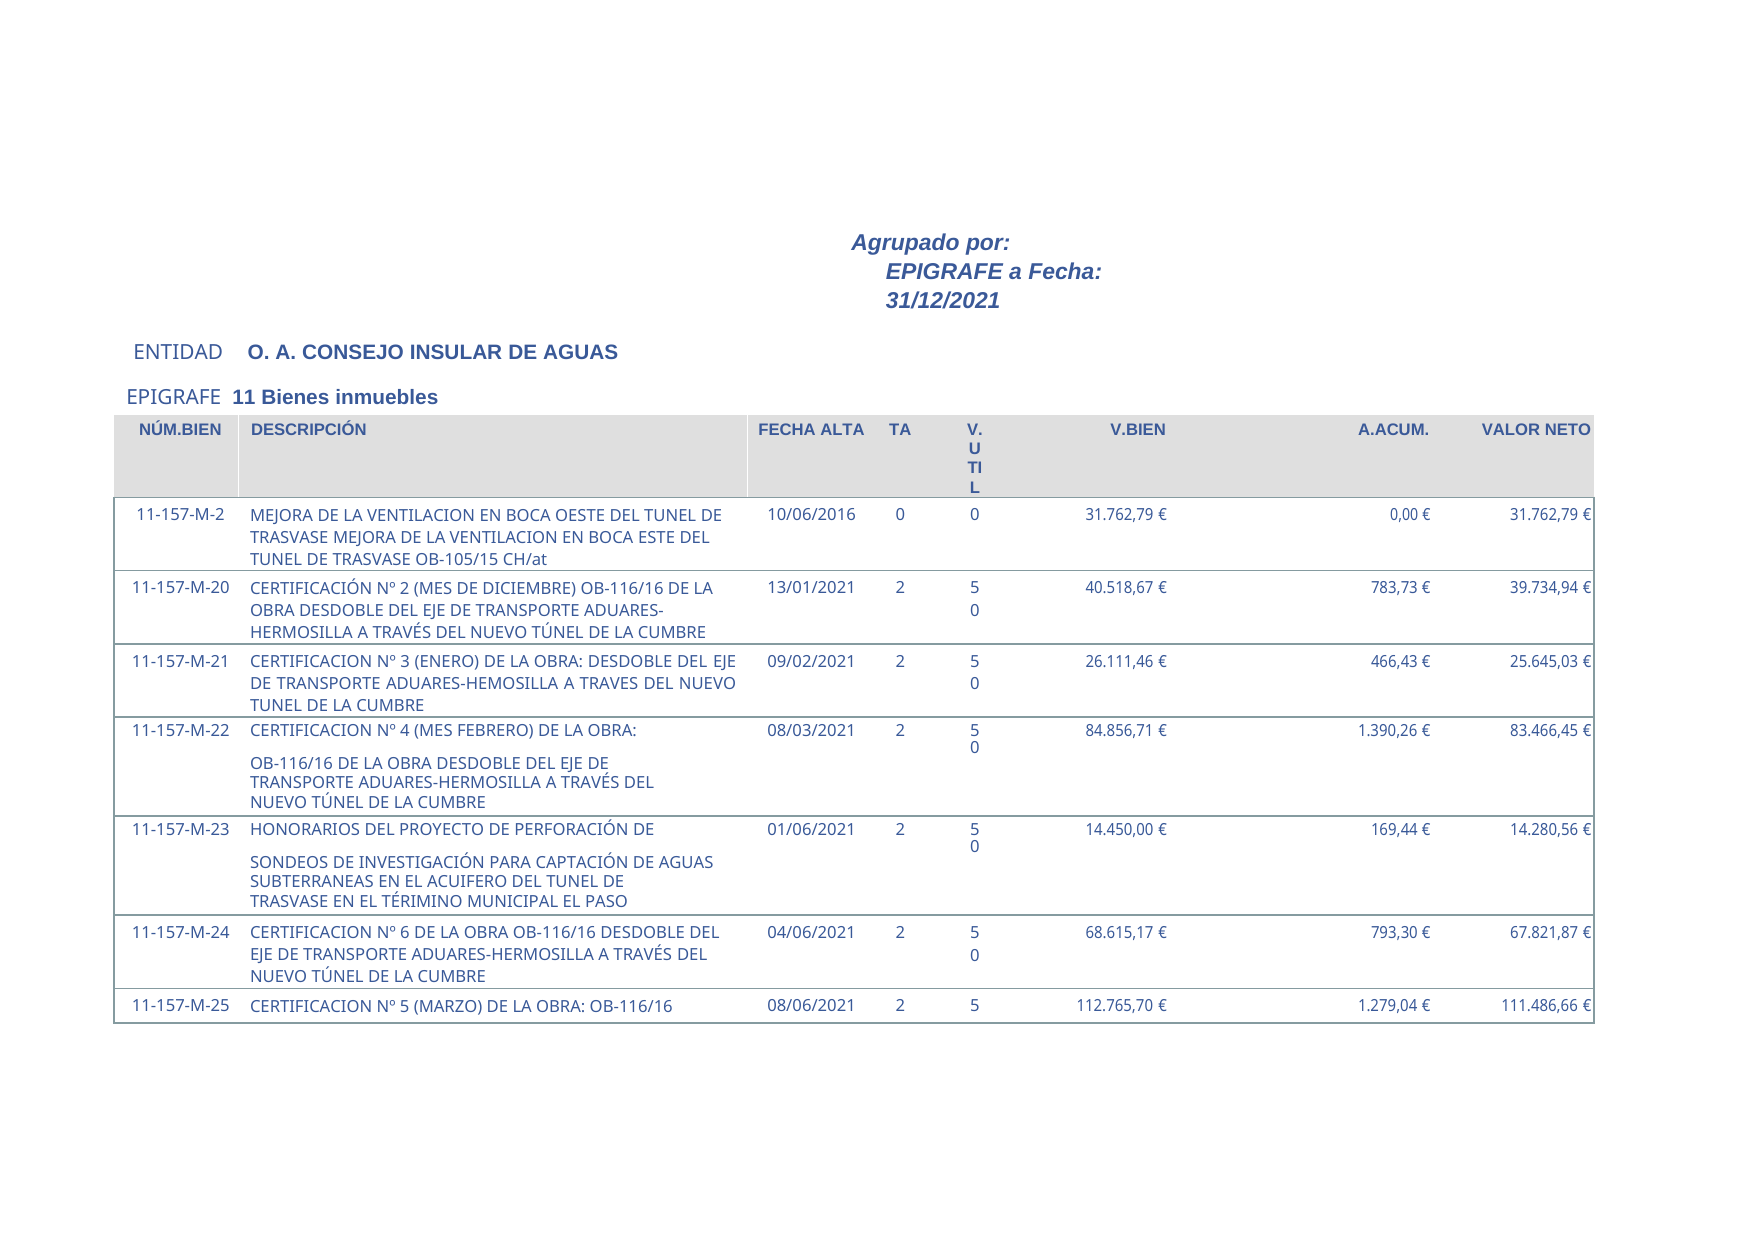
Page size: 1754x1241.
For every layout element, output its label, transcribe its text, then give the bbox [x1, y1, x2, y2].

table_cell 11-157-M-24 [115, 916, 238, 987]
table_cell 13/01/2021 [748, 571, 876, 643]
table_cell 14.280,56 € [1455, 817, 1593, 856]
table_cell [1224, 756, 1455, 775]
table_cell 466,43 € [1224, 645, 1455, 716]
table_cell 26.111,46 € [1039, 645, 1224, 716]
table_cell MEJORA DE LA VENTILACION EN BOCA OESTE DEL TUNEL DE TRASVASE MEJORA DE LA VENTILACION EN BOCA ESTE DEL TUNEL DE TRASVASE OB-105/15 CH/at [239, 498, 747, 570]
table_cell [115, 794, 238, 815]
table_cell 2 [876, 817, 939, 856]
table_cell 14.450,00 € [1039, 817, 1224, 856]
table_cell 0,00 € [1224, 498, 1455, 570]
table_cell [1039, 856, 1224, 874]
table_cell [876, 756, 939, 775]
table_cell 08/03/2021 [748, 718, 876, 756]
table_cell [1455, 794, 1593, 815]
table_cell 04/06/2021 [748, 916, 876, 987]
table_cell 83.466,45 € [1455, 718, 1593, 756]
table_cell CERTIFICACION Nº 3 (ENERO) DE LA OBRA: DESDOBLE DEL EJE DE TRANSPORTE ADUARES-HEMOSILLA A TRAVES DEL NUEVO TUNEL DE LA CUMBRE [239, 645, 747, 716]
table_cell 2 [876, 645, 939, 716]
table_cell [876, 893, 939, 914]
table_cell [1455, 874, 1593, 893]
table_cell [748, 856, 876, 874]
table_cell 112.765,70 € [1039, 989, 1224, 1022]
table_cell 50 [939, 718, 1039, 756]
table_cell [939, 856, 1039, 874]
table_cell [939, 794, 1039, 815]
text Agrupado por: EPIGRAFE a Fecha: 31/12/2021 [851, 228, 1134, 314]
table_cell [115, 893, 238, 914]
table_cell 08/06/2021 [748, 989, 876, 1022]
table_cell 67.821,87 € [1455, 916, 1593, 987]
table_cell 2 [876, 571, 939, 643]
table_header V.UTIL [939, 415, 1039, 497]
table_cell [748, 874, 876, 893]
table_cell CERTIFICACION Nº 4 (MES FEBRERO) DE LA OBRA: [239, 718, 747, 756]
table_cell [939, 893, 1039, 914]
table_header DESCRIPCIÓN [239, 415, 747, 497]
table_cell 111.486,66 € [1455, 989, 1593, 1022]
table_cell [115, 874, 238, 893]
table_cell 50 [939, 817, 1039, 856]
table_cell 11-157-M-21 [115, 645, 238, 716]
table_cell 50 [939, 645, 1039, 716]
table_cell TRASVASE EN EL TÉRIMINO MUNICIPAL EL PASO [239, 893, 747, 914]
table_cell 31.762,79 € [1455, 498, 1593, 570]
table_cell 11-157-M-22 [115, 718, 238, 756]
table_header V.BIEN [1039, 415, 1224, 497]
table_cell [876, 775, 939, 793]
table_cell [939, 756, 1039, 775]
table_header TA [876, 415, 939, 497]
table_cell 783,73 € [1224, 571, 1455, 643]
table_cell [1039, 874, 1224, 893]
table_cell [1455, 893, 1593, 914]
table_cell [876, 874, 939, 893]
table_cell [876, 794, 939, 815]
table_header A.ACUM. [1224, 415, 1455, 497]
table_header VALOR NETO [1455, 415, 1594, 497]
table_cell [1455, 756, 1593, 775]
table_cell 31.762,79 € [1039, 498, 1224, 570]
table_cell 09/02/2021 [748, 645, 876, 716]
table_cell 11-157-M-20 [115, 571, 238, 643]
table_cell [1224, 775, 1455, 793]
table_cell 169,44 € [1224, 817, 1455, 856]
table_cell 11-157-M-2 [115, 498, 238, 570]
table_cell OB-116/16 DE LA OBRA DESDOBLE DEL EJE DE [239, 756, 747, 775]
table_cell 5 [939, 989, 1039, 1022]
table_cell CERTIFICACION Nº 5 (MARZO) DE LA OBRA: OB-116/16 [239, 989, 747, 1022]
table_cell [939, 775, 1039, 793]
table_cell [1224, 874, 1455, 893]
table_cell [1039, 775, 1224, 793]
table_cell [748, 893, 876, 914]
table_cell 10/06/2016 [748, 498, 876, 570]
table_header NÚM.BIEN [114, 415, 238, 497]
table_cell 1.279,04 € [1224, 989, 1455, 1022]
table_cell 2 [876, 989, 939, 1022]
table_header FECHA ALTA [748, 415, 876, 497]
table_cell [939, 874, 1039, 893]
table_cell 2 [876, 916, 939, 987]
table_cell 50 [939, 916, 1039, 987]
table_cell SUBTERRANEAS EN EL ACUIFERO DEL TUNEL DE [239, 874, 747, 893]
table_cell 40.518,67 € [1039, 571, 1224, 643]
table_cell [1039, 756, 1224, 775]
table_cell 39.734,94 € [1455, 571, 1593, 643]
table_cell [1224, 893, 1455, 914]
table_cell 01/06/2021 [748, 817, 876, 856]
table_cell [1039, 794, 1224, 815]
table_cell [1455, 775, 1593, 793]
table_cell 793,30 € [1224, 916, 1455, 987]
table_cell CERTIFICACIÓN Nº 2 (MES DE DICIEMBRE) OB-116/16 DE LA OBRA DESDOBLE DEL EJE DE TRANSPORTE ADUARES- HERMOSILLA A TRAVÉS DEL NUEVO TÚNEL DE LA CUMBRE [239, 571, 747, 643]
table_cell TRANSPORTE ADUARES-HERMOSILLA A TRAVÉS DEL [239, 775, 747, 793]
table_cell NUEVO TÚNEL DE LA CUMBRE [239, 794, 747, 815]
table_cell [876, 856, 939, 874]
table_cell [1039, 893, 1224, 914]
table_cell CERTIFICACION Nº 6 DE LA OBRA OB-116/16 DESDOBLE DEL EJE DE TRANSPORTE ADUARES-HERMOSILLA A TRAVÉS DEL NUEVO TÚNEL DE LA CUMBRE [239, 916, 747, 987]
table_cell [115, 756, 238, 775]
table_cell [748, 775, 876, 793]
table_cell 84.856,71 € [1039, 718, 1224, 756]
table_cell [1224, 794, 1455, 815]
table_cell [748, 756, 876, 775]
table_cell [1455, 856, 1593, 874]
table_cell SONDEOS DE INVESTIGACIÓN PARA CAPTACIÓN DE AGUAS [239, 856, 747, 874]
table_cell 11-157-M-25 [115, 989, 238, 1022]
table_cell HONORARIOS DEL PROYECTO DE PERFORACIÓN DE [239, 817, 747, 856]
table_cell 11-157-M-23 [115, 817, 238, 856]
table_cell [748, 794, 876, 815]
table_cell [115, 856, 238, 874]
table_cell 0 [939, 498, 1039, 570]
table_cell 50 [939, 571, 1039, 643]
table_cell 68.615,17 € [1039, 916, 1224, 987]
table_cell [115, 775, 238, 793]
table_cell 1.390,26 € [1224, 718, 1455, 756]
text ENTIDAD O. A. CONSEJO INSULAR DE AGUAS [133, 337, 1606, 365]
table_cell 2 [876, 718, 939, 756]
table_cell 0 [876, 498, 939, 570]
table_cell 25.645,03 € [1455, 645, 1593, 716]
table_cell [1224, 856, 1455, 874]
text EPIGRAFE 11 Bienes inmuebles [126, 382, 1606, 411]
